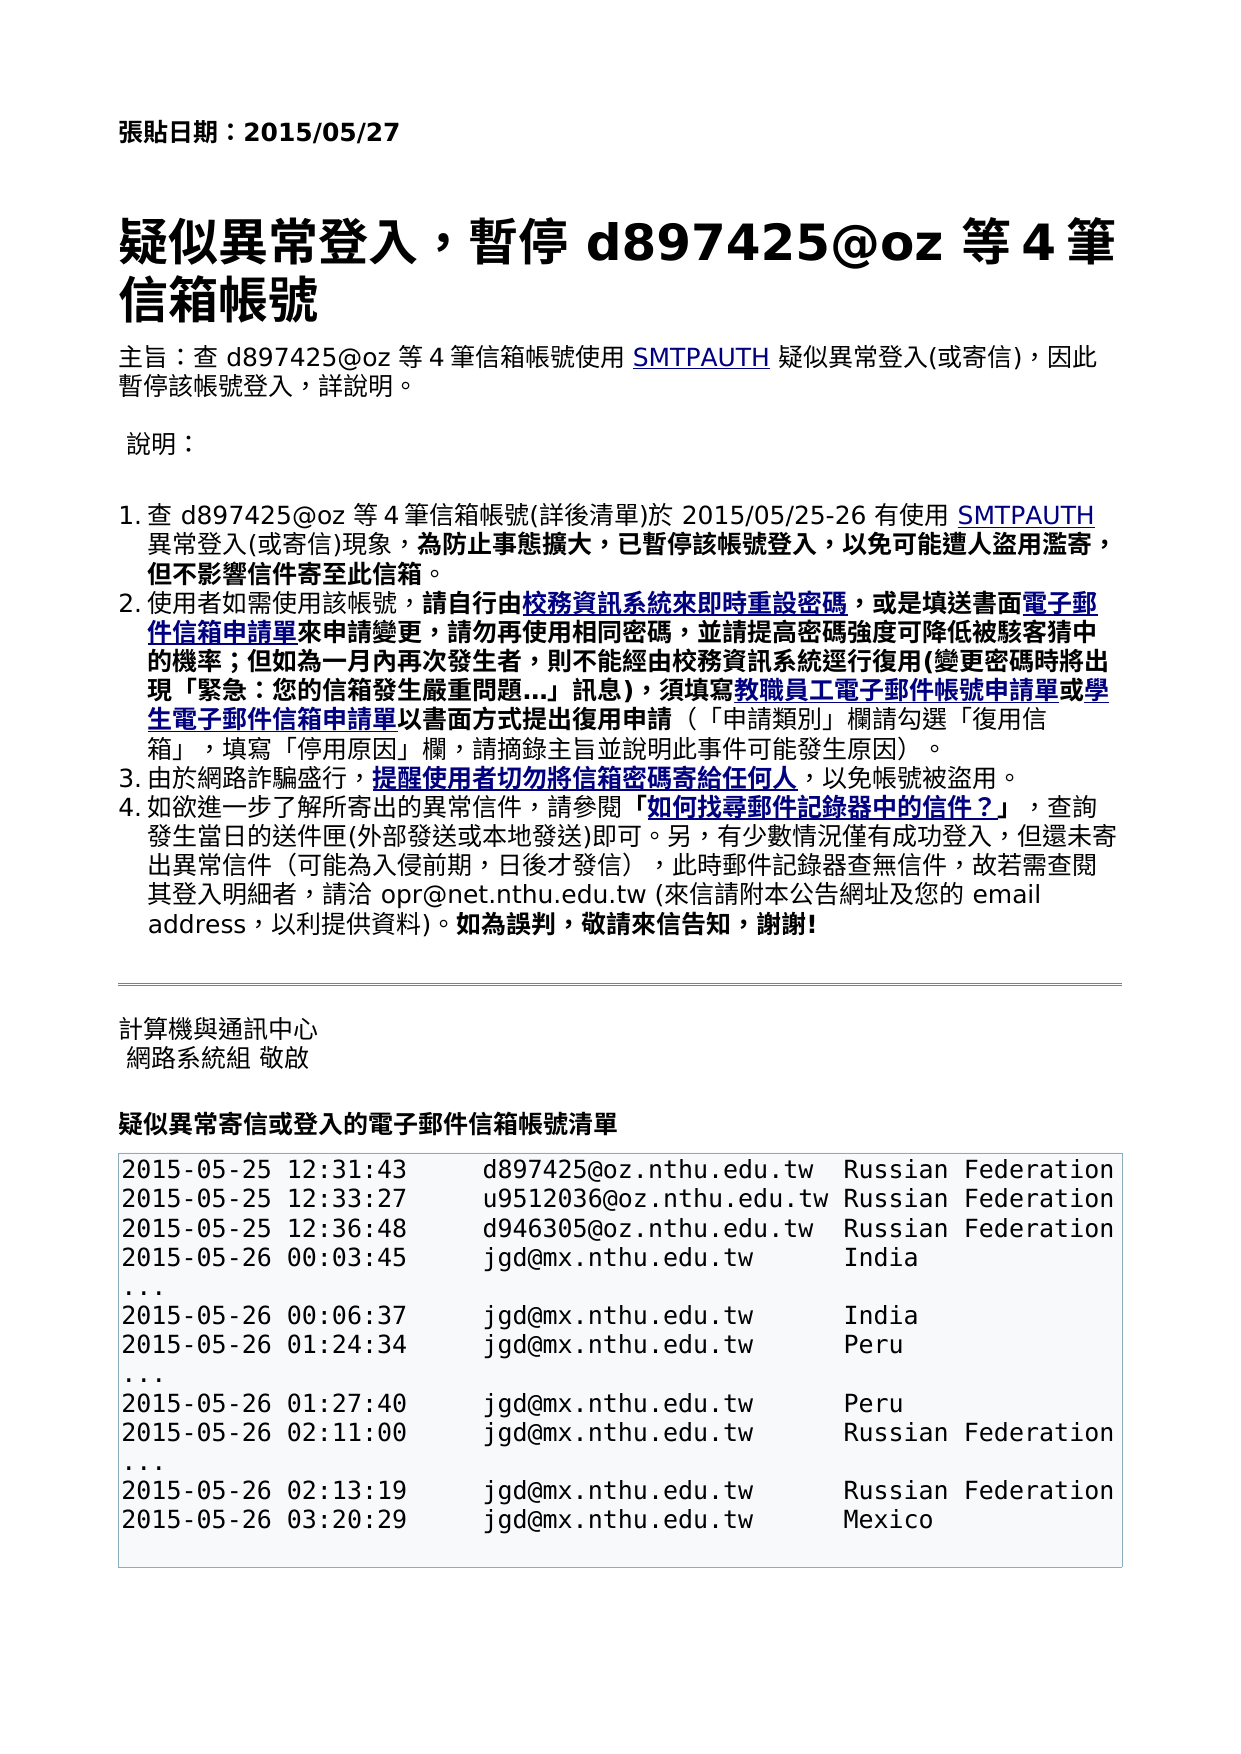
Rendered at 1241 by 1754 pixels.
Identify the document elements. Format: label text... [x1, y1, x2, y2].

list 如欲進一步了解所寄出的異常信件，請參閱「如何找尋郵件記錄器中的信件？」，查詢發生當日的送件匣(外部發送或本地發送)即可。另，有少數情況僅有成功登入，但還未寄出異常信件（可能為入侵前期，日後才發信），此時郵件記錄器查無信件，故若需查閱其登入明細者，請洽 opr@net.nthu.edu.tw (來信請附本公告網址及您的 email address，以利提供資料)。如為誤判，敬請來信告知，謝謝! [118, 793, 1122, 939]
subtitle 疑似異常登入，暫停 d897425@oz 等4筆信箱帳號 [118, 214, 1122, 330]
text 2015-05-25 12:31:43 d897425@oz.nthu.edu.tw Russian Federation 2015-05-25 12:33:27 u9512036@oz.nthu.edu.tw Russian Federation 2015-05-25 12:36:48 d946305@oz.nthu.edu.tw Russian Federation 2015-05-26 00:03:45 jgd@mx.nthu.edu.tw India ... 2015-05-26 00:06:37 jgd@mx.nthu.edu.tw India 2015-05-26 01:24:34 jgd@mx.nthu.edu.tw Peru ... 2015-05-26 01:27:40 jgd@mx.nthu.edu.tw Peru 2015-05-26 02:11:00 jgd@mx.nthu.edu.tw Russian Federation ... 2015-05-26 02:13:19 jgd@mx.nthu.edu.tw Russian Federation 2015-05-26 03:20:29 jgd@mx.nthu.edu.tw Mexico [119, 1154, 1122, 1567]
subtitle 疑似異常寄信或登入的電子郵件信箱帳號清單 [118, 1111, 1122, 1140]
text 計算機與通訊中心 網路系統組 敬啟 [118, 1015, 1122, 1073]
text 張貼日期：2015/05/27 [118, 118, 1122, 176]
list 使用者如需使用該帳號，請自行由校務資訊系統來即時重設密碼，或是填送書面電子郵件信箱申請單來申請變更，請勿再使用相同密碼，並請提高密碼強度可降低被駭客猜中的機率；但如為一月內再次發生者，則不能經由校務資訊系統逕行復用(變更密碼時將出現「緊急：您的信箱發生嚴重問題…」訊息)，須填寫教職員工電子郵件帳號申請單或學生電子郵件信箱申請單以書面方式提出復用申請（「申請類別」欄請勾選「復用信箱」，填寫「停用原因」欄，請摘錄主旨並說明此事件可能發生原因）。 [118, 589, 1122, 764]
text 主旨：查 d897425@oz 等4筆信箱帳號使用 SMTPAUTH 疑似異常登入(或寄信)，因此暫停該帳號登入，詳說明。 說明： [118, 343, 1122, 459]
list 查 d897425@oz 等4筆信箱帳號(詳後清單)於 2015/05/25-26 有使用 SMTPAUTH 異常登入(或寄信)現象，為防止事態擴大，已暫停該帳號登入，以免可能遭人盜用濫寄，但不影響信件寄至此信箱。 [118, 502, 1122, 589]
list 由於網路詐騙盛行，提醒使用者切勿將信箱密碼寄給任何人，以免帳號被盜用。 [118, 764, 1122, 793]
